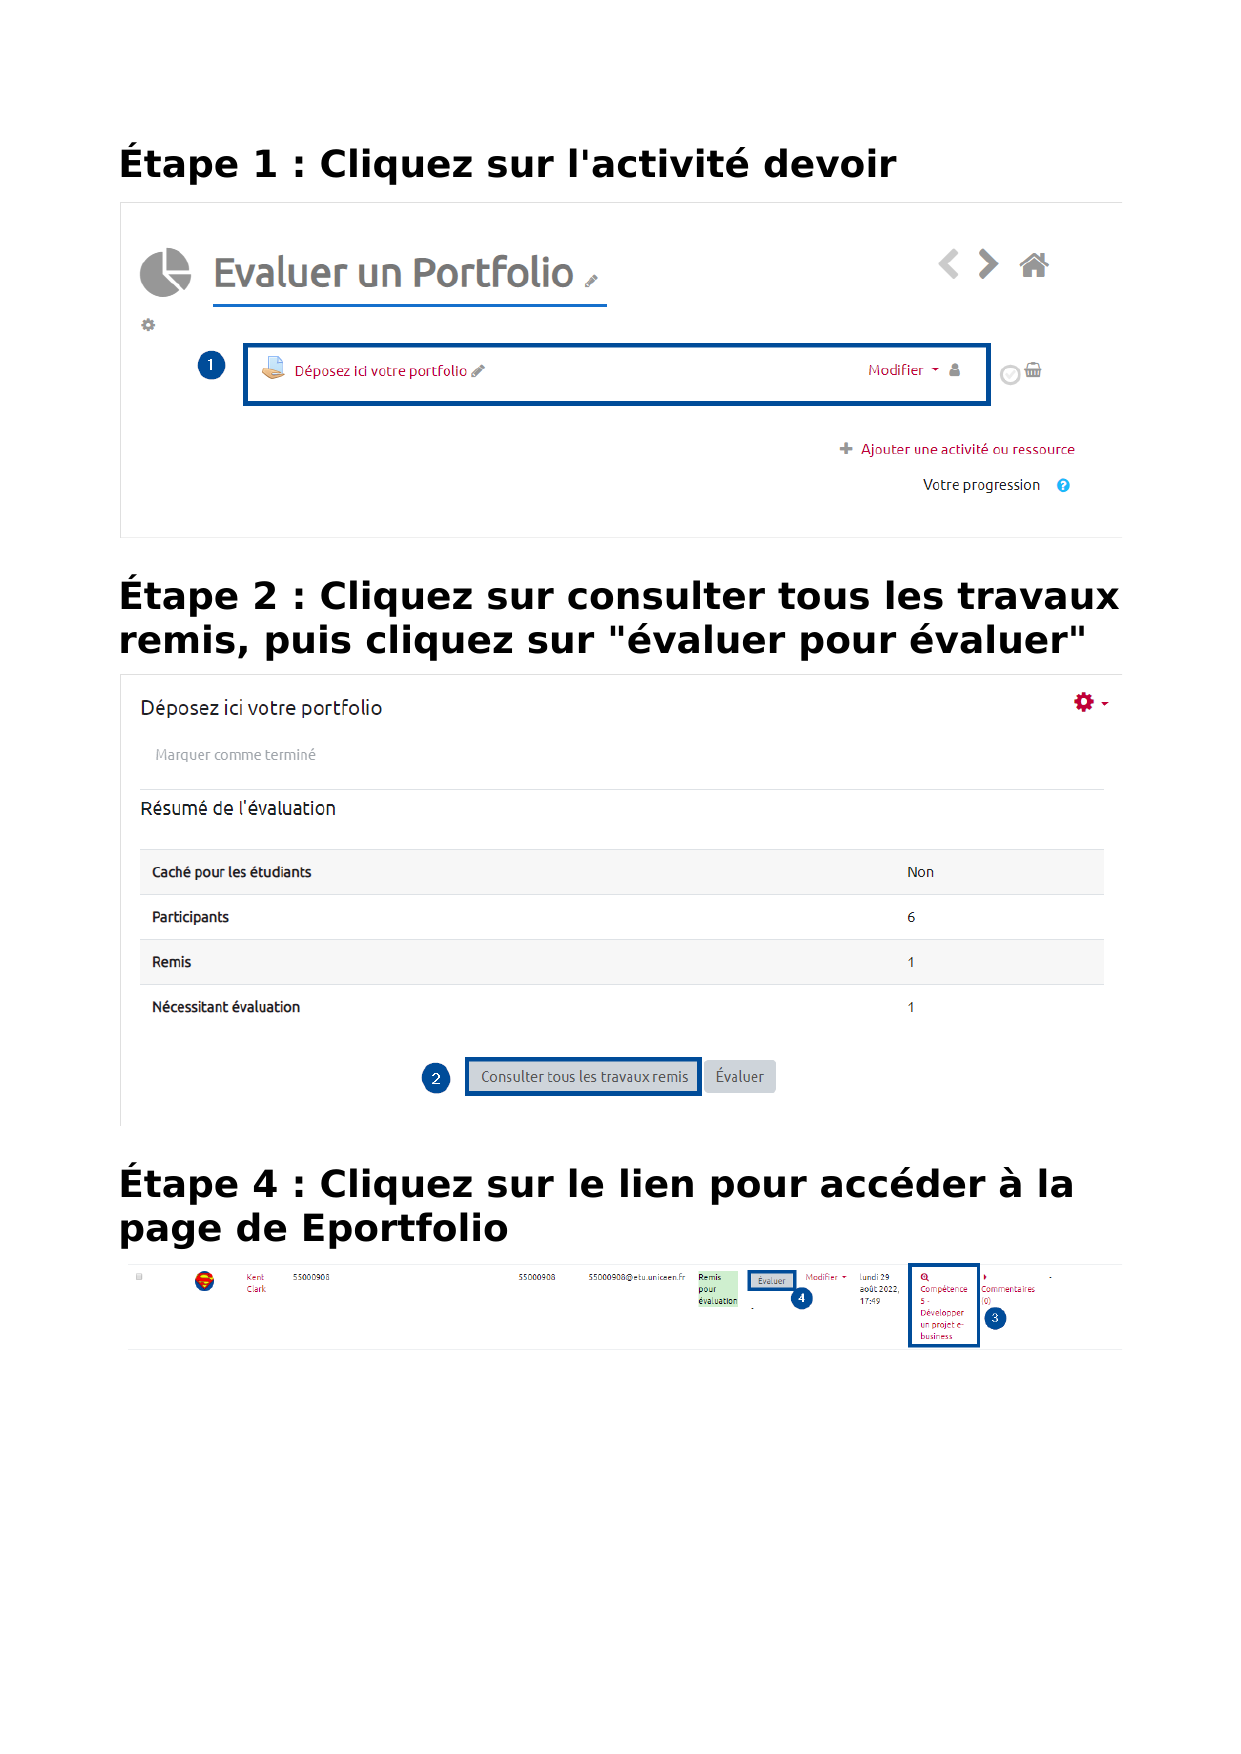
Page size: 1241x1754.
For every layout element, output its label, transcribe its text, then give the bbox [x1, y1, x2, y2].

subtitle Étape 1 : Cliquez sur l'activité devoir [118, 143, 1122, 187]
subtitle Étape 4 : Cliquez sur le lien pour accéder à la page de Eportfolio [118, 1163, 1122, 1250]
subtitle Étape 2 : Cliquez sur consulter tous les travaux remis, puis cliquez sur "évaluer pour évaluer" [118, 575, 1122, 662]
picture [118, 199, 1123, 538]
picture [118, 1262, 1123, 1350]
picture [118, 674, 1123, 1126]
